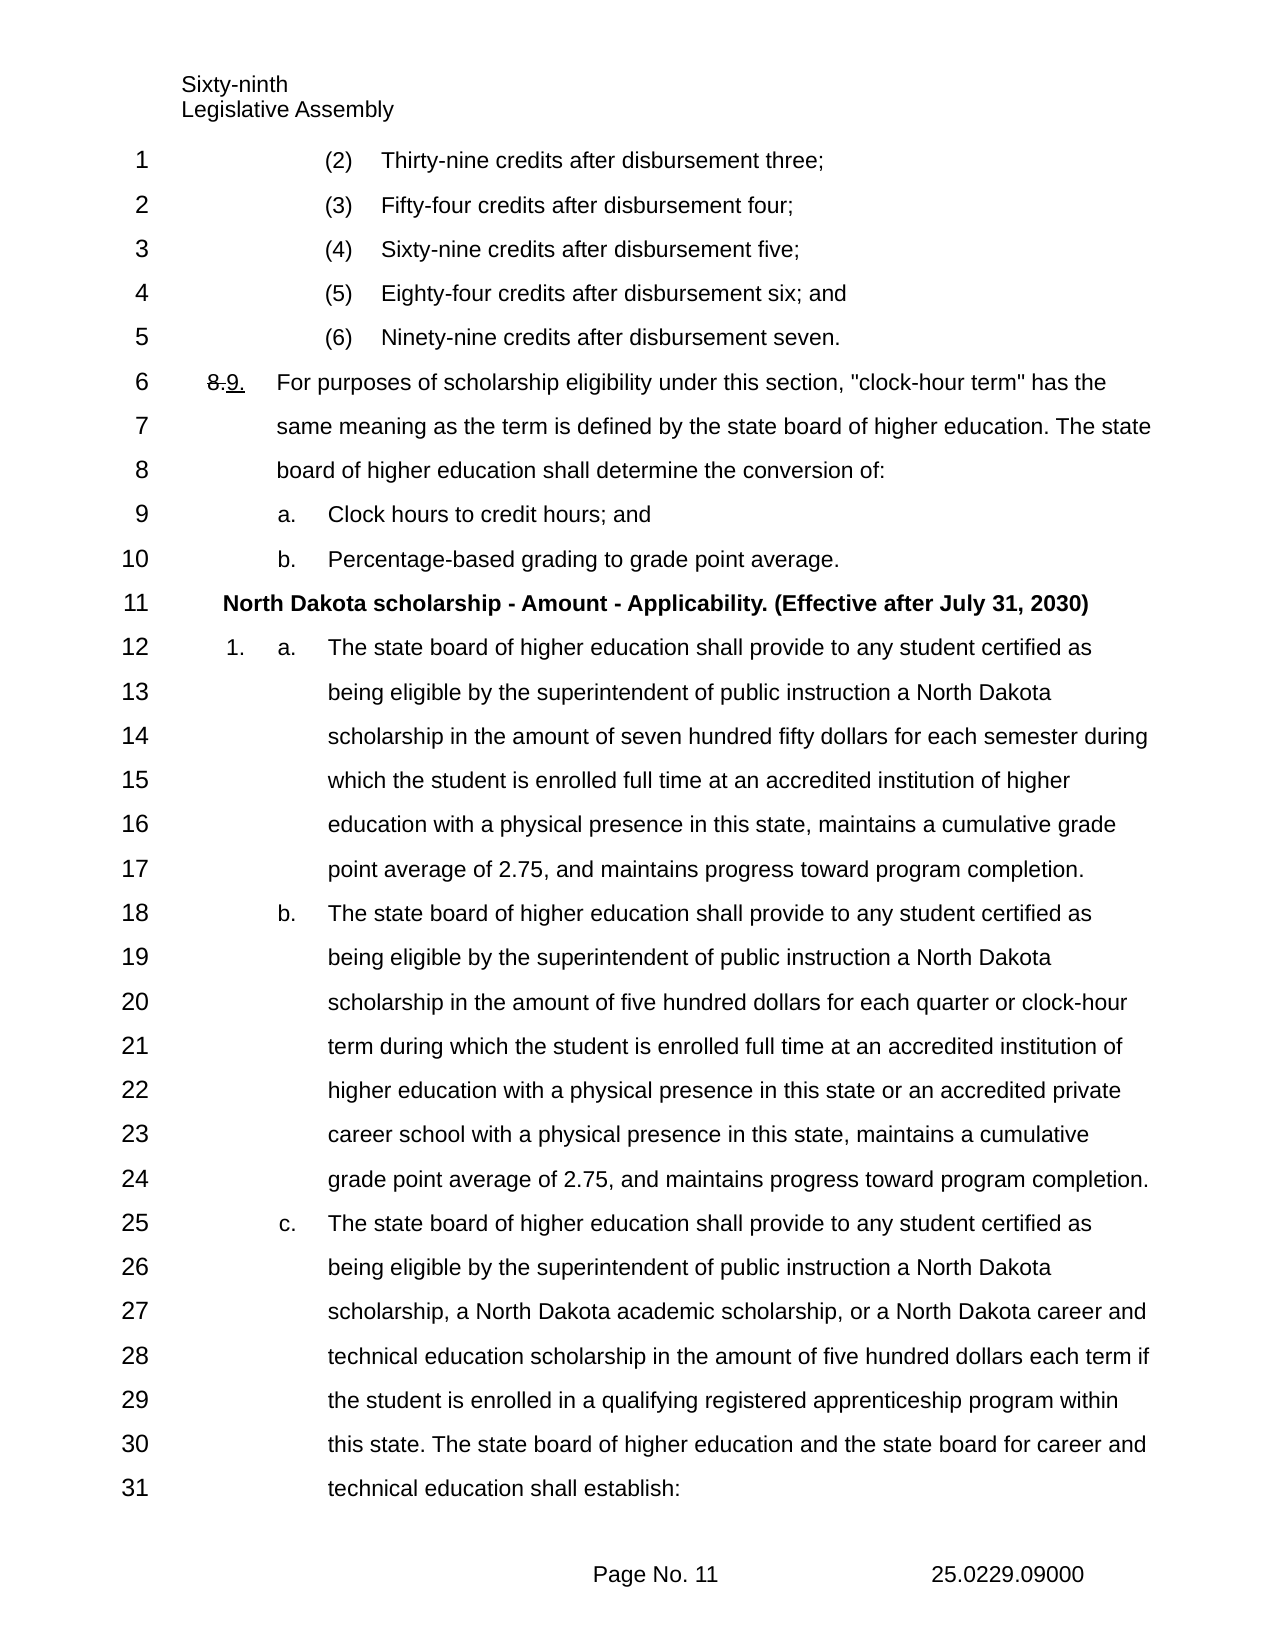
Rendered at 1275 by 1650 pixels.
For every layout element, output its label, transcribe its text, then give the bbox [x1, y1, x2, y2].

text b. The state board of higher education shall provide to any student certified as being eligible by the superintendent of public instruction a North Dakota scholarship in the amount of five hundred dollars for each quarter or clock-hour term during which the student is enrolled full time at an accredited institution of higher education with a physical presence in this state or an accredited private career school with a physical presence in this state, maintains a cumulative grade point average of 2.75, and maintains progress toward program completion. [181, 886, 1154, 1196]
text b. Percentage‑based grading to grade point average. [181, 532, 1154, 576]
text (2) Thirty‑nine credits after disbursement three; [181, 133, 1154, 178]
subtitle North Dakota scholarship ‑ Amount ‑ Applicability. (Effective after July 31, 2030) [181, 576, 1154, 620]
text (4) Sixty‑nine credits after disbursement five; [181, 222, 1154, 266]
text 8.9. For purposes of scholarship eligibility under this section, "clock‑hour term" has the same meaning as the term is defined by the state board of higher education. The state board of higher education shall determine the conversion of: [181, 355, 1154, 487]
text a. Clock hours to credit hours; and [181, 487, 1154, 532]
text c. The state board of higher education shall provide to any student certified as being eligible by the superintendent of public instruction a North Dakota scholarship, a North Dakota academic scholarship, or a North Dakota career and technical education scholarship in the amount of five hundred dollars each term if the student is enrolled in a qualifying registered apprenticeship program within this state. The state board of higher education and the state board for career and technical education shall establish: [181, 1196, 1154, 1506]
text (6) Ninety‑nine credits after disbursement seven. [181, 310, 1154, 355]
text (3) Fifty‑four credits after disbursement four; [181, 178, 1154, 222]
text 1. a. The state board of higher education shall provide to any student certified as being eligible by the superintendent of public instruction a North Dakota scholarship in the amount of seven hundred fifty dollars for each semester during which the student is enrolled full time at an accredited institution of higher education with a physical presence in this state, maintains a cumulative grade point average of 2.75, and maintains progress toward program completion. [181, 620, 1154, 886]
text (5) Eighty‑four credits after disbursement six; and [181, 266, 1154, 310]
